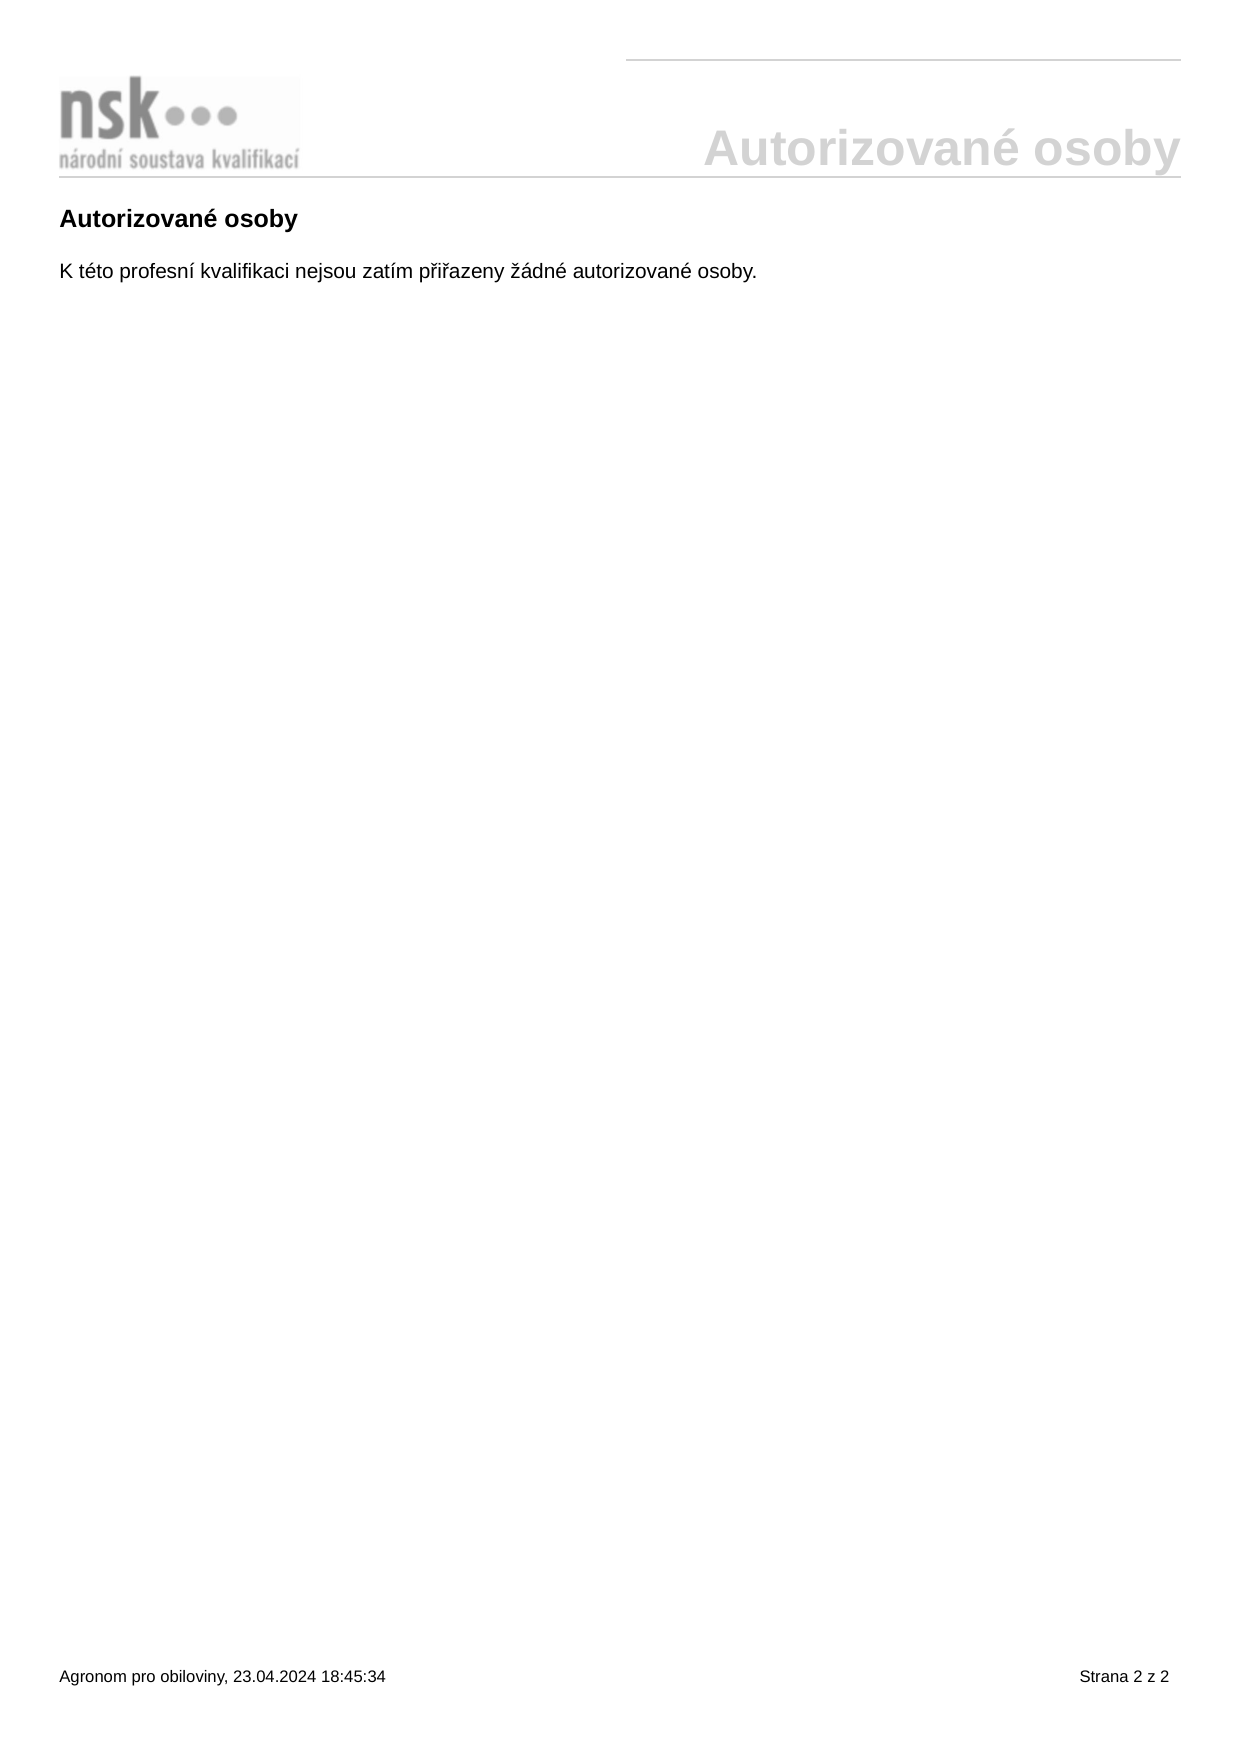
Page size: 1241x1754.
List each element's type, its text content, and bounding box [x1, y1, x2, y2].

table_cell [484, 583, 620, 883]
table_cell [484, 283, 620, 583]
table_cell [1169, 1421, 1181, 1658]
table_cell Strana 2 z 2 [862, 1658, 1169, 1694]
table_cell [484, 1183, 620, 1421]
table_cell [626, 1421, 862, 1658]
table_cell [1169, 283, 1181, 583]
table_cell [862, 583, 1169, 883]
table_cell [620, 1183, 626, 1421]
table_cell [862, 883, 1169, 1183]
table_cell [59, 283, 483, 583]
table_cell [59, 178, 1181, 194]
table_cell [59, 1421, 483, 1658]
table_cell [484, 194, 620, 200]
table_cell [1169, 1183, 1181, 1421]
table_cell [626, 883, 862, 1183]
table_cell [59, 883, 483, 1183]
table_cell [620, 583, 626, 883]
table_cell [59, 171, 483, 176]
picture [58, 59, 621, 171]
table_cell [1169, 236, 1181, 259]
table_cell [862, 1421, 1169, 1658]
table_cell [1169, 583, 1181, 883]
table_cell [862, 236, 1169, 259]
table_cell [484, 236, 620, 259]
table_cell [59, 194, 483, 200]
table_cell [484, 171, 620, 176]
table_cell [1169, 194, 1181, 200]
table_cell [626, 283, 862, 583]
table_cell Autorizované osoby [626, 61, 1181, 176]
table_cell [484, 883, 620, 1183]
table_cell K této profesní kvalifikaci nejsou zatím přiřazeny žádné autorizované osoby. [59, 259, 1181, 283]
table_cell Autorizované osoby [59, 200, 1181, 236]
table_cell [621, 59, 626, 170]
table_cell [862, 194, 1169, 200]
table_cell [620, 1421, 626, 1658]
table_cell [620, 236, 626, 259]
table_cell [862, 283, 1169, 583]
table_cell [862, 1183, 1169, 1421]
table_cell [626, 194, 862, 200]
table_cell [484, 1421, 620, 1658]
table_cell [59, 236, 483, 259]
table_cell [620, 283, 626, 583]
table_cell [626, 236, 862, 259]
table_cell Agronom pro obiloviny, 23.04.2024 18:45:34 [59, 1658, 862, 1694]
table_cell [59, 1183, 483, 1421]
table_cell [620, 883, 626, 1183]
table_cell [59, 583, 483, 883]
table_cell [1169, 1658, 1181, 1694]
table_cell [1169, 883, 1181, 1183]
table_cell [626, 583, 862, 883]
table_cell [626, 1183, 862, 1421]
